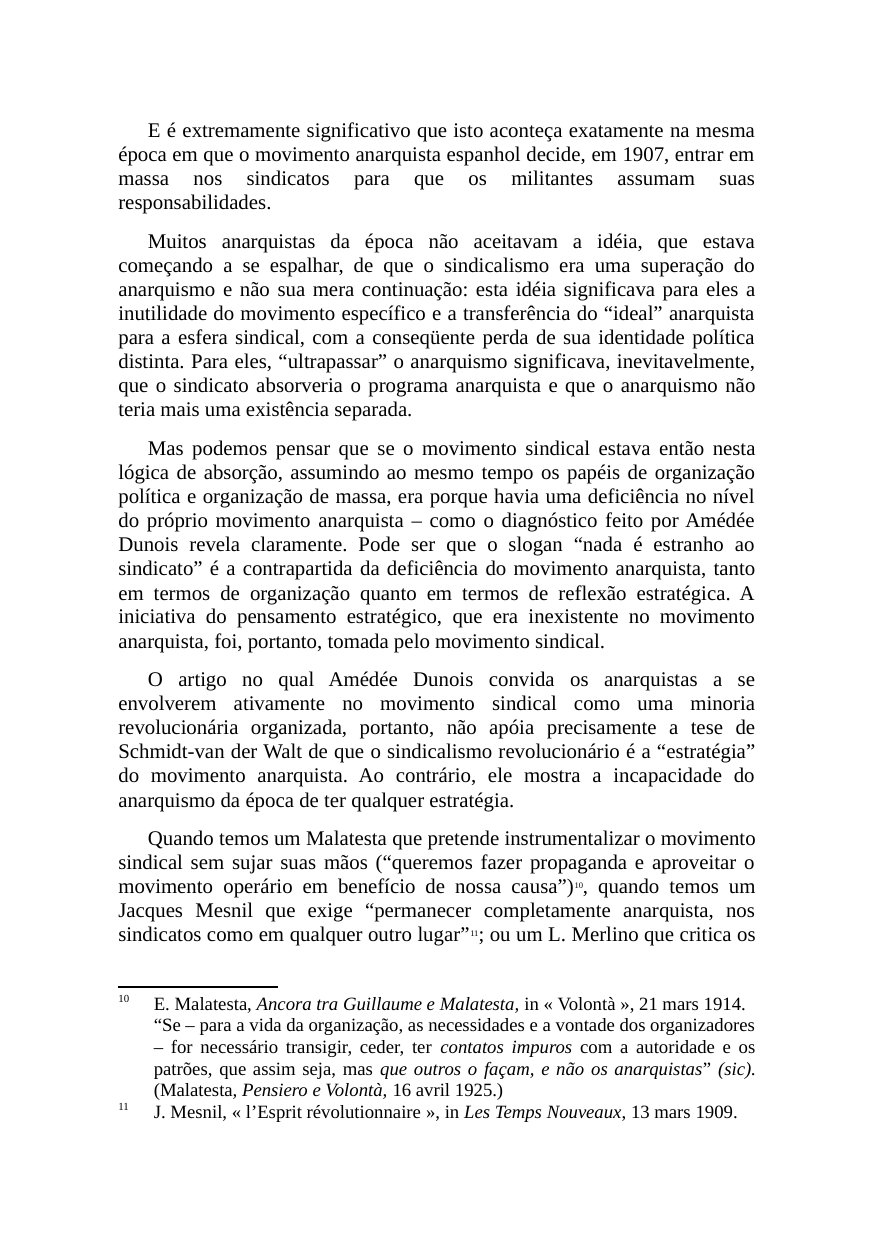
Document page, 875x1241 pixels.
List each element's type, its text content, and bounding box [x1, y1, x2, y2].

text “Se – para a vida da organização, as necessidades e a vontade dos organizadores – for necessário transigir, ceder, ter contatos impuros com a autoridade e os patrões, que assim seja, mas que outros o façam, e não os anarquistas” (sic). (Malatesta, Pensiero e Volontà, 16 avril 1925.) [118, 1014, 756, 1101]
text E é extremamente significativo que isto aconteça exatamente na mesma época em que o movimento anarquista espanhol decide, em 1907, entrar em massa nos sindicatos para que os militantes assumam suas responsabilidades. [118, 118, 756, 214]
text J. Mesnil, « l’Esprit révolutionnaire », in Les Temps Nouveaux, 13 mars 1909. [118, 1101, 756, 1122]
text E. Malatesta, Ancora tra Guillaume e Malatesta, in « Volontà », 21 mars 1914. [118, 993, 756, 1014]
text O artigo no qual Amédée Dunois convida os anarquistas a se envolverem ativamente no movimento sindical como uma minoria revolucionária organizada, portanto, não apóia precisamente a tese de Schmidt-van der Walt de que o sindicalismo revolucionário é a “estratégia” do movimento anarquista. Ao contrário, ele mostra a incapacidade do anarquismo da época de ter qualquer estratégia. [118, 667, 756, 812]
text Muitos anarquistas da época não aceitavam a idéia, que estava começando a se espalhar, de que o sindicalismo era uma superação do anarquismo e não sua mera continuação: esta idéia significava para eles a inutilidade do movimento específico e a transferência do “ideal” anarquista para a esfera sindical, com a conseqüente perda de sua identidade política distinta. Para eles, “ultrapassar” o anarquismo significava, inevitavelmente, que o sindicato absorveria o programa anarquista e que o anarquismo não teria mais uma existência separada. [118, 229, 756, 421]
text Quando temos um Malatesta que pretende instrumentalizar o movimento sindical sem sujar suas mãos (“queremos fazer propaganda e aproveitar o movimento operário em benefício de nossa causa”), quando temos um Jacques Mesnil que exige “permanecer completamente anarquista, nos sindicatos como em qualquer outro lugar”; ou um L. Merlino que critica os [118, 826, 756, 946]
text Mas podemos pensar que se o movimento sindical estava então nesta lógica de absorção, assumindo ao mesmo tempo os papéis de organização política e organização de massa, era porque havia uma deficiência no nível do próprio movimento anarquista – como o diagnóstico feito por Amédée Dunois revela claramente. Pode ser que o slogan “nada é estranho ao sindicato” é a contrapartida da deficiência do movimento anarquista, tanto em termos de organização quanto em termos de reflexão estratégica. A iniciativa do pensamento estratégico, que era inexistente no movimento anarquista, foi, portanto, tomada pelo movimento sindical. [118, 436, 756, 653]
